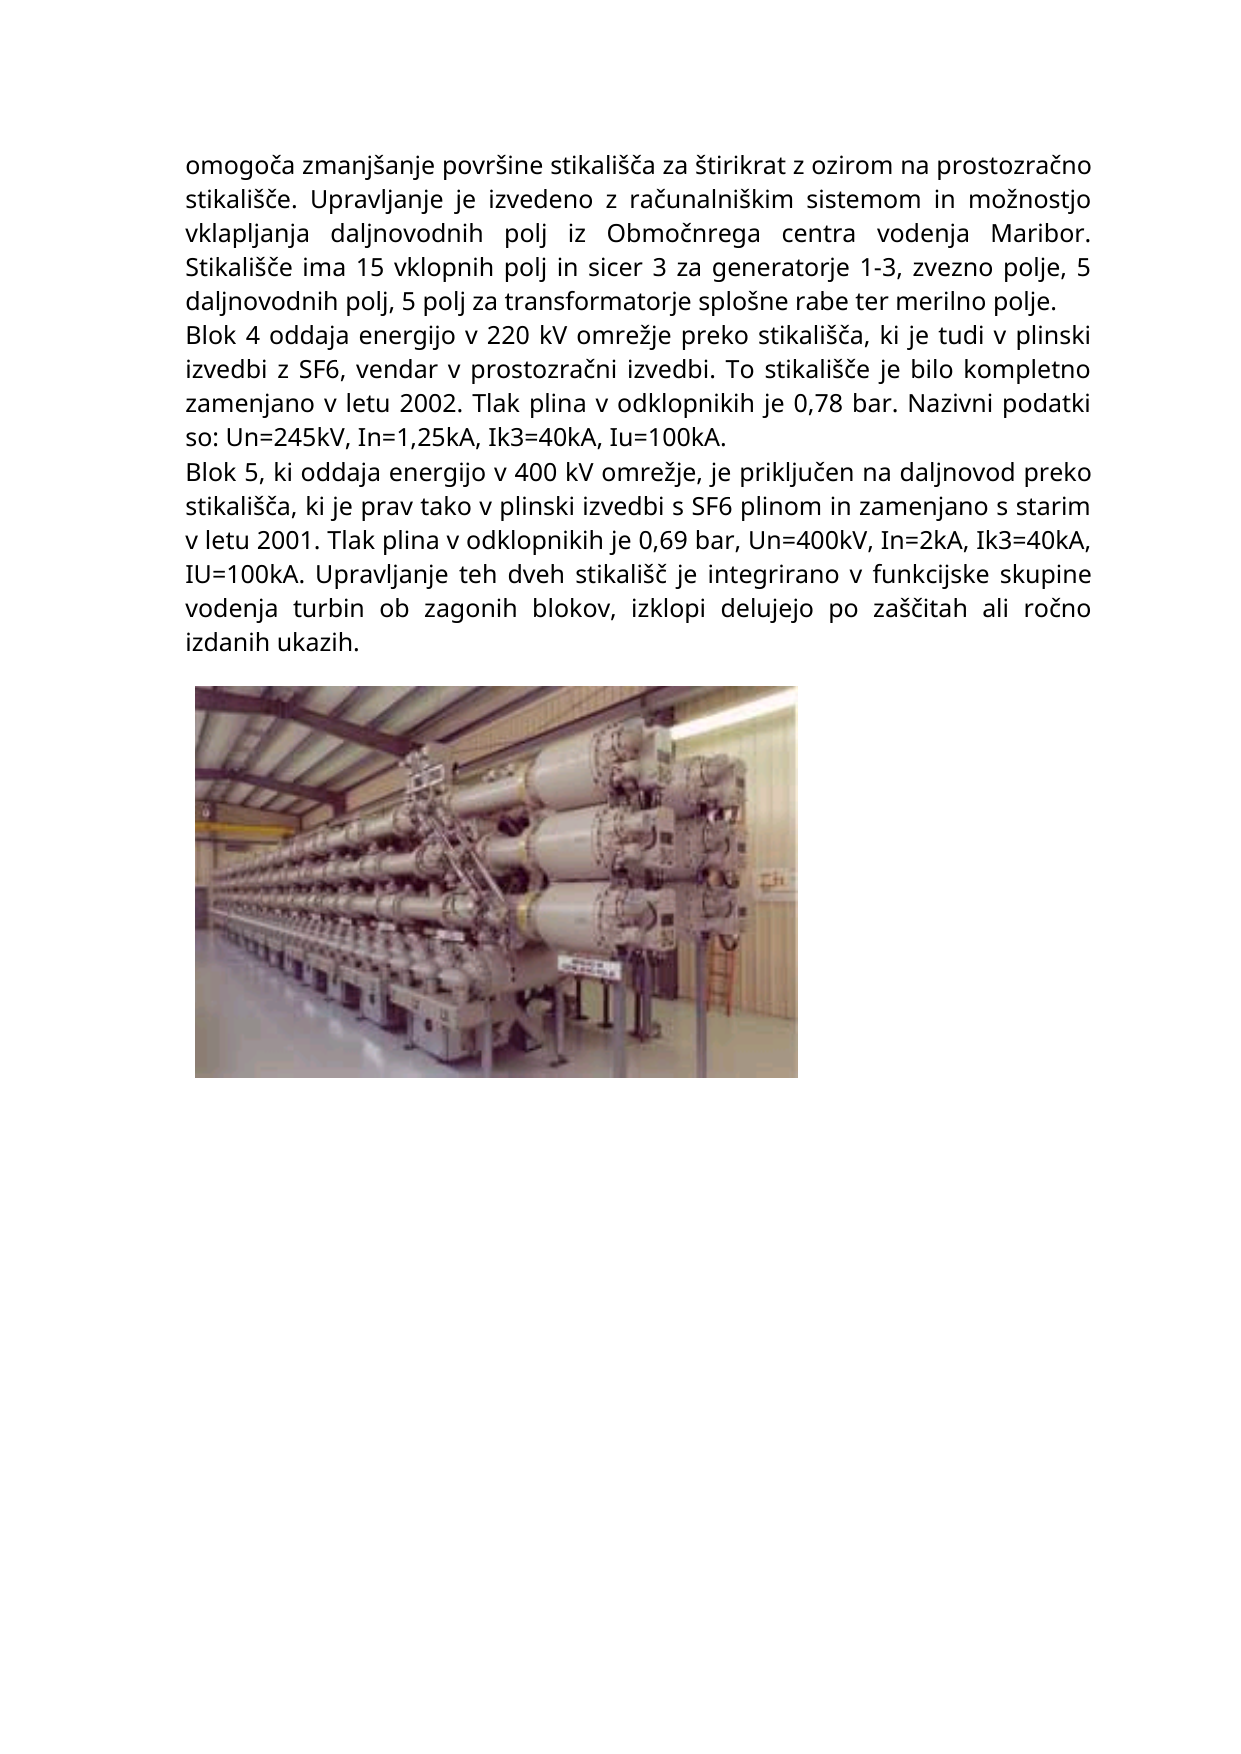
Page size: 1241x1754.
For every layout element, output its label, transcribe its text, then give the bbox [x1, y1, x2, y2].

text Blok 4 oddaja energijo v 220 kV omrežje preko stikališča, ki je tudi v plinski izvedbi z SF6, vendar v prostozračni izvedbi. To stikališče je bilo kompletno zamenjano v letu 2002. Tlak plina v odklopnikih je 0,78 bar. Nazivni podatki so: Un=245kV, In=1,25kA, Ik3=40kA, Iu=100kA. [185, 318, 1093, 454]
text Blok 5, ki oddaja energijo v 400 kV omrežje, je priključen na daljnovod preko stikališča, ki je prav tako v plinski izvedbi s SF6 plinom in zamenjano s starim v letu 2001. Tlak plina v odklopnikih je 0,69 bar, Un=400kV, In=2kA, Ik3=40kA, IU=100kA. Upravljanje teh dveh stikališč je integrirano v funkcijske skupine vodenja turbin ob zagonih blokov, izklopi delujejo po zaščitah ali ročno izdanih ukazih. [185, 454, 1093, 658]
text omogoča zmanjšanje površine stikališča za štirikrat z ozirom na prostozračno stikališče. Upravljanje je izvedeno z računalniškim sistemom in možnostjo vklapljanja daljnovodnih polj iz Območnrega centra vodenja Maribor. Stikališče ima 15 vklopnih polj in sicer 3 za generatorje 1-3, zvezno polje, 5 daljnovodnih polj, 5 polj za transformatorje splošne rabe ter merilno polje. [185, 148, 1093, 318]
picture [195, 686, 798, 1078]
